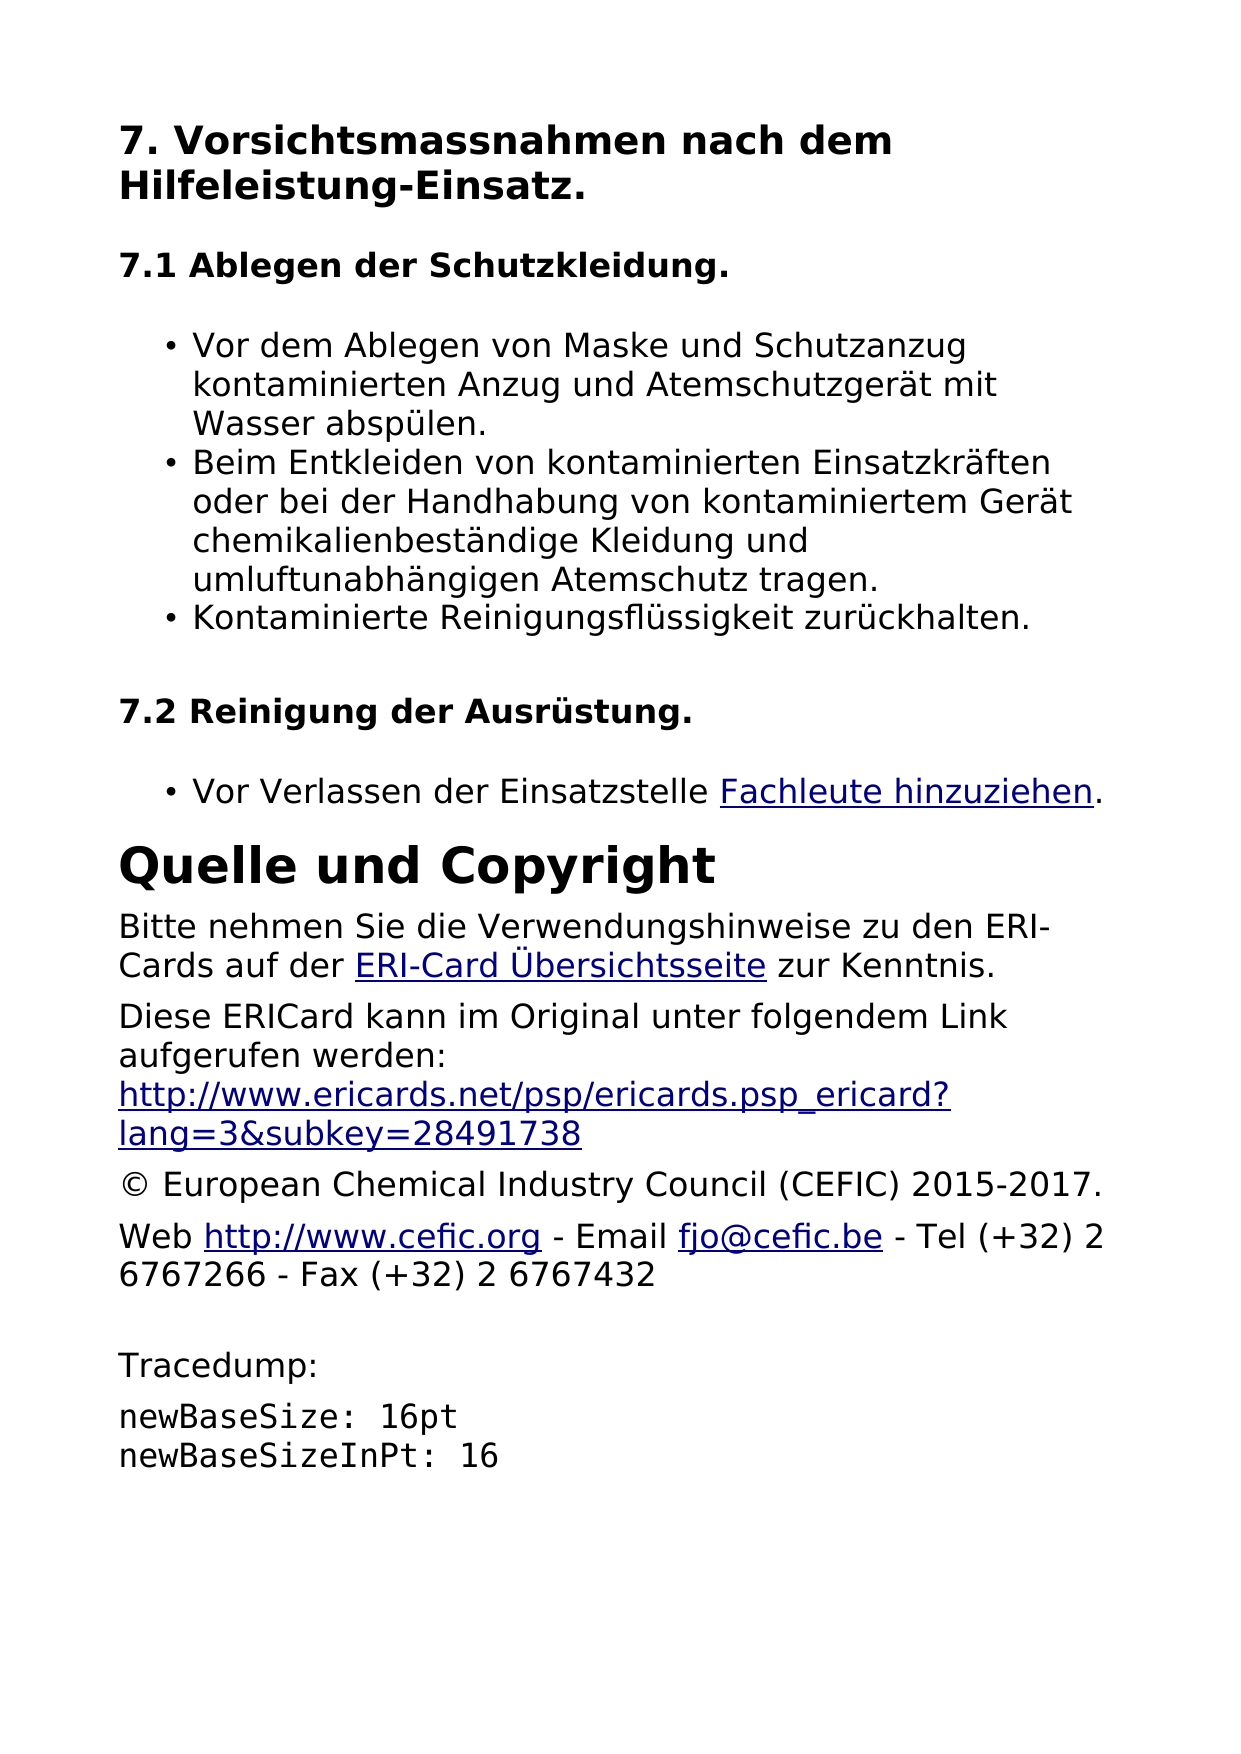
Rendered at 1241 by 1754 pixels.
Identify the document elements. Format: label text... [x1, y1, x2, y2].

subtitle 7. Vorsichtsmassnahmen nach dem Hilfeleistung-Einsatz. [118, 118, 1122, 208]
list Kontaminierte Reinigungsflüssigkeit zurückhalten. [177, 599, 1122, 638]
list Vor Verlassen der Einsatzstelle Fachleute hinzuziehen. [177, 773, 1122, 812]
text Web http://www.cefic.org - Email fjo@cefic.be - Tel (+32) 2 6767266 - Fax (+32) 2 6767432 [118, 1217, 1122, 1295]
list Vor dem Ablegen von Maske und Schutzanzug kontaminierten Anzug und Atemschutzgerät mit Wasser abspülen. [177, 327, 1122, 443]
list Beim Entkleiden von kontaminierten Einsatzkräften oder bei der Handhabung von kontaminiertem Gerät chemikalienbeständige Kleidung und umluftunabhängigen Atemschutz tragen. [177, 443, 1122, 599]
subtitle Quelle und Copyright [118, 837, 1122, 895]
text Tracedump: [118, 1307, 1122, 1385]
subtitle 7.2 Reinigung der Ausrüstung. [118, 692, 1122, 731]
text Diese ERICard kann im Original unter folgendem Link aufgerufen werden: http://www.ericards.net/psp/ericards.psp_ericard?lang=3&subkey=28491738 [118, 998, 1122, 1153]
text © European Chemical Industry Council (CEFIC) 2015-2017. [118, 1166, 1122, 1204]
subtitle 7.1 Ablegen der Schutzkleidung. [118, 246, 1122, 285]
text Bitte nehmen Sie die Verwendungshinweise zu den ERI-Cards auf der ERI-Card Übersichtsseite zur Kenntnis. [118, 908, 1122, 985]
text newBaseSize: 16pt newBaseSizeInPt: 16 [118, 1397, 1122, 1475]
